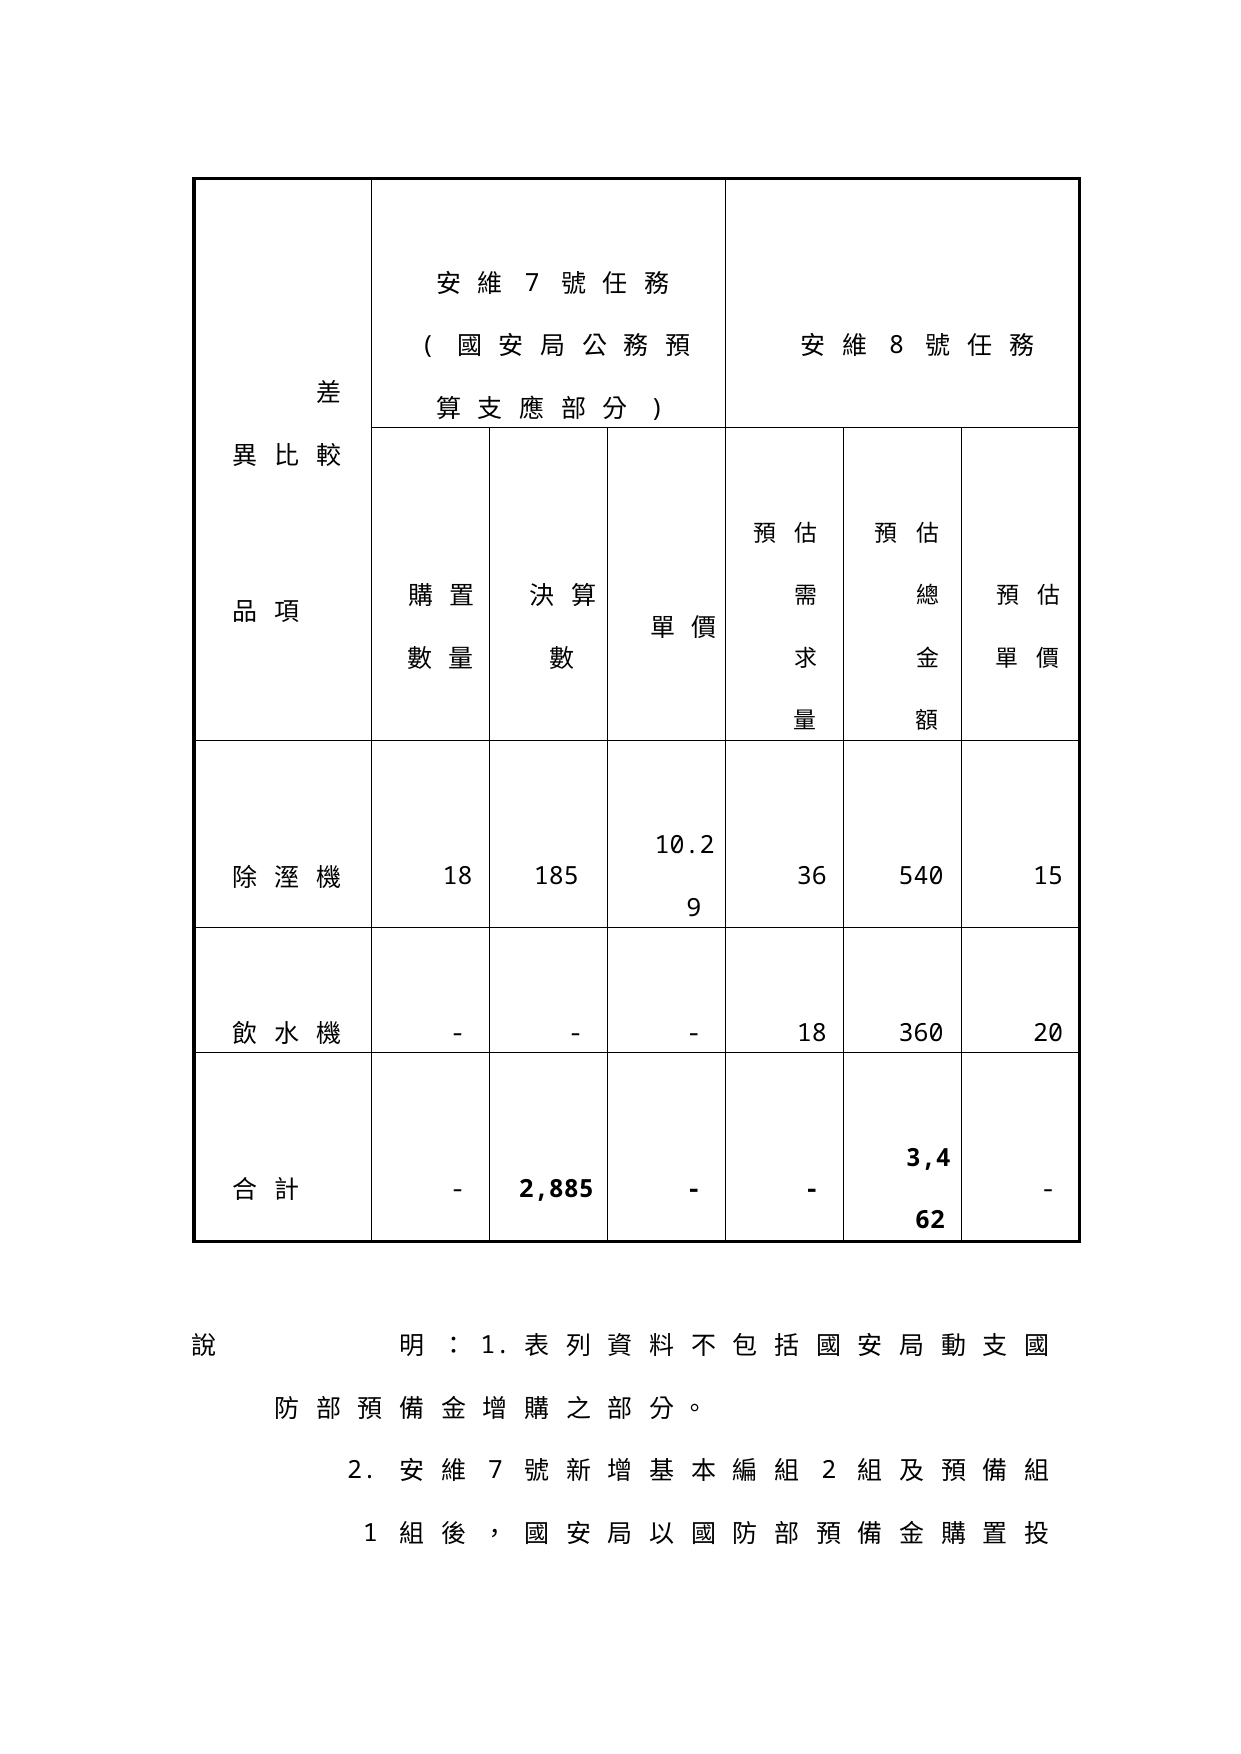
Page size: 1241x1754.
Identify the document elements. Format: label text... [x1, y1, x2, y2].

table_cell 20 [962, 928, 1078, 1052]
text 說 明：1.表列資料不包括國安局動支國防部預備金增購之部分。 [183, 1302, 1058, 1427]
table_cell 18 [372, 741, 489, 927]
table_cell 除溼機 [196, 741, 371, 927]
table_cell 合計 [196, 1053, 371, 1240]
table_cell 15 [962, 741, 1078, 927]
table_cell 單價 [608, 428, 725, 740]
table_cell 540 [844, 741, 961, 927]
table_cell 購置數量 [372, 428, 489, 740]
table_header 安維8號任務 [726, 180, 1078, 427]
table_cell - [726, 1053, 843, 1240]
table_cell 預估單價 [962, 428, 1078, 740]
table_header 差異比較 品項 [196, 180, 371, 740]
table_cell 18 [726, 928, 843, 1052]
table_cell 185 [490, 741, 607, 927]
table_cell - [962, 1053, 1078, 1240]
text 2.安維7號新增基本編組2組及預備組1組後，國安局以國防部預備金購置投影機3部、18萬8千元；液晶電視9部、21萬8千元；碎紙機3部、11萬9千元；冰箱9部、19萬6千元；冷氣機15部、37萬4千元；洗衣機9部、10萬9千元；除溼機9部、8萬元。 [183, 1427, 1058, 1552]
table_cell - [608, 1053, 725, 1240]
table_cell 2,885 [490, 1053, 607, 1240]
table_cell 360 [844, 928, 961, 1052]
table_cell 預估需求量 [726, 428, 843, 740]
table_cell 10.29 [608, 741, 725, 927]
table_cell 36 [726, 741, 843, 927]
table_cell - [372, 1053, 489, 1240]
table_cell - [608, 928, 725, 1052]
table_header 安維7號任務 (國安局公務預算支應部分) [372, 180, 725, 427]
table_cell 飲水機 [196, 928, 371, 1052]
table_cell 3,462 [844, 1053, 961, 1240]
table_cell - [372, 928, 489, 1052]
table_cell 決算數 [490, 428, 607, 740]
table_cell - [490, 928, 607, 1052]
table_cell 預估總金額 [844, 428, 961, 740]
